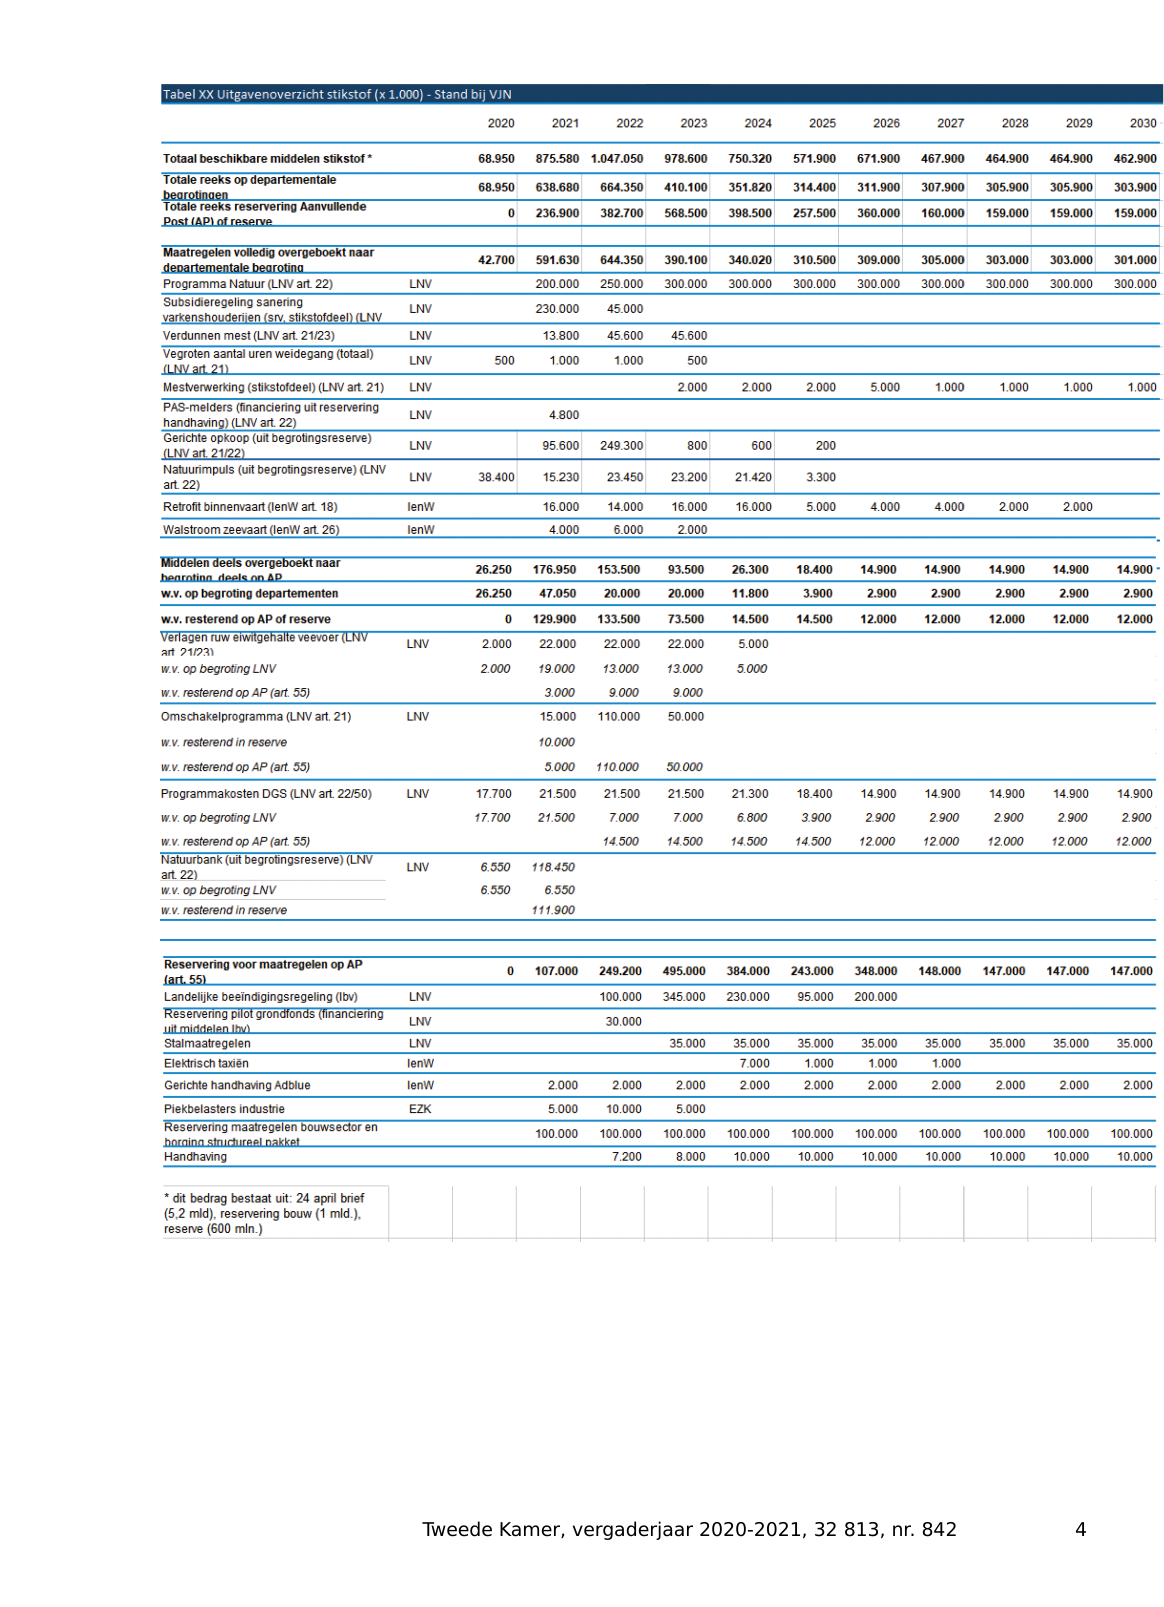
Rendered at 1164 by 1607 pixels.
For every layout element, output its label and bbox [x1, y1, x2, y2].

picture [159, 84, 1164, 1242]
